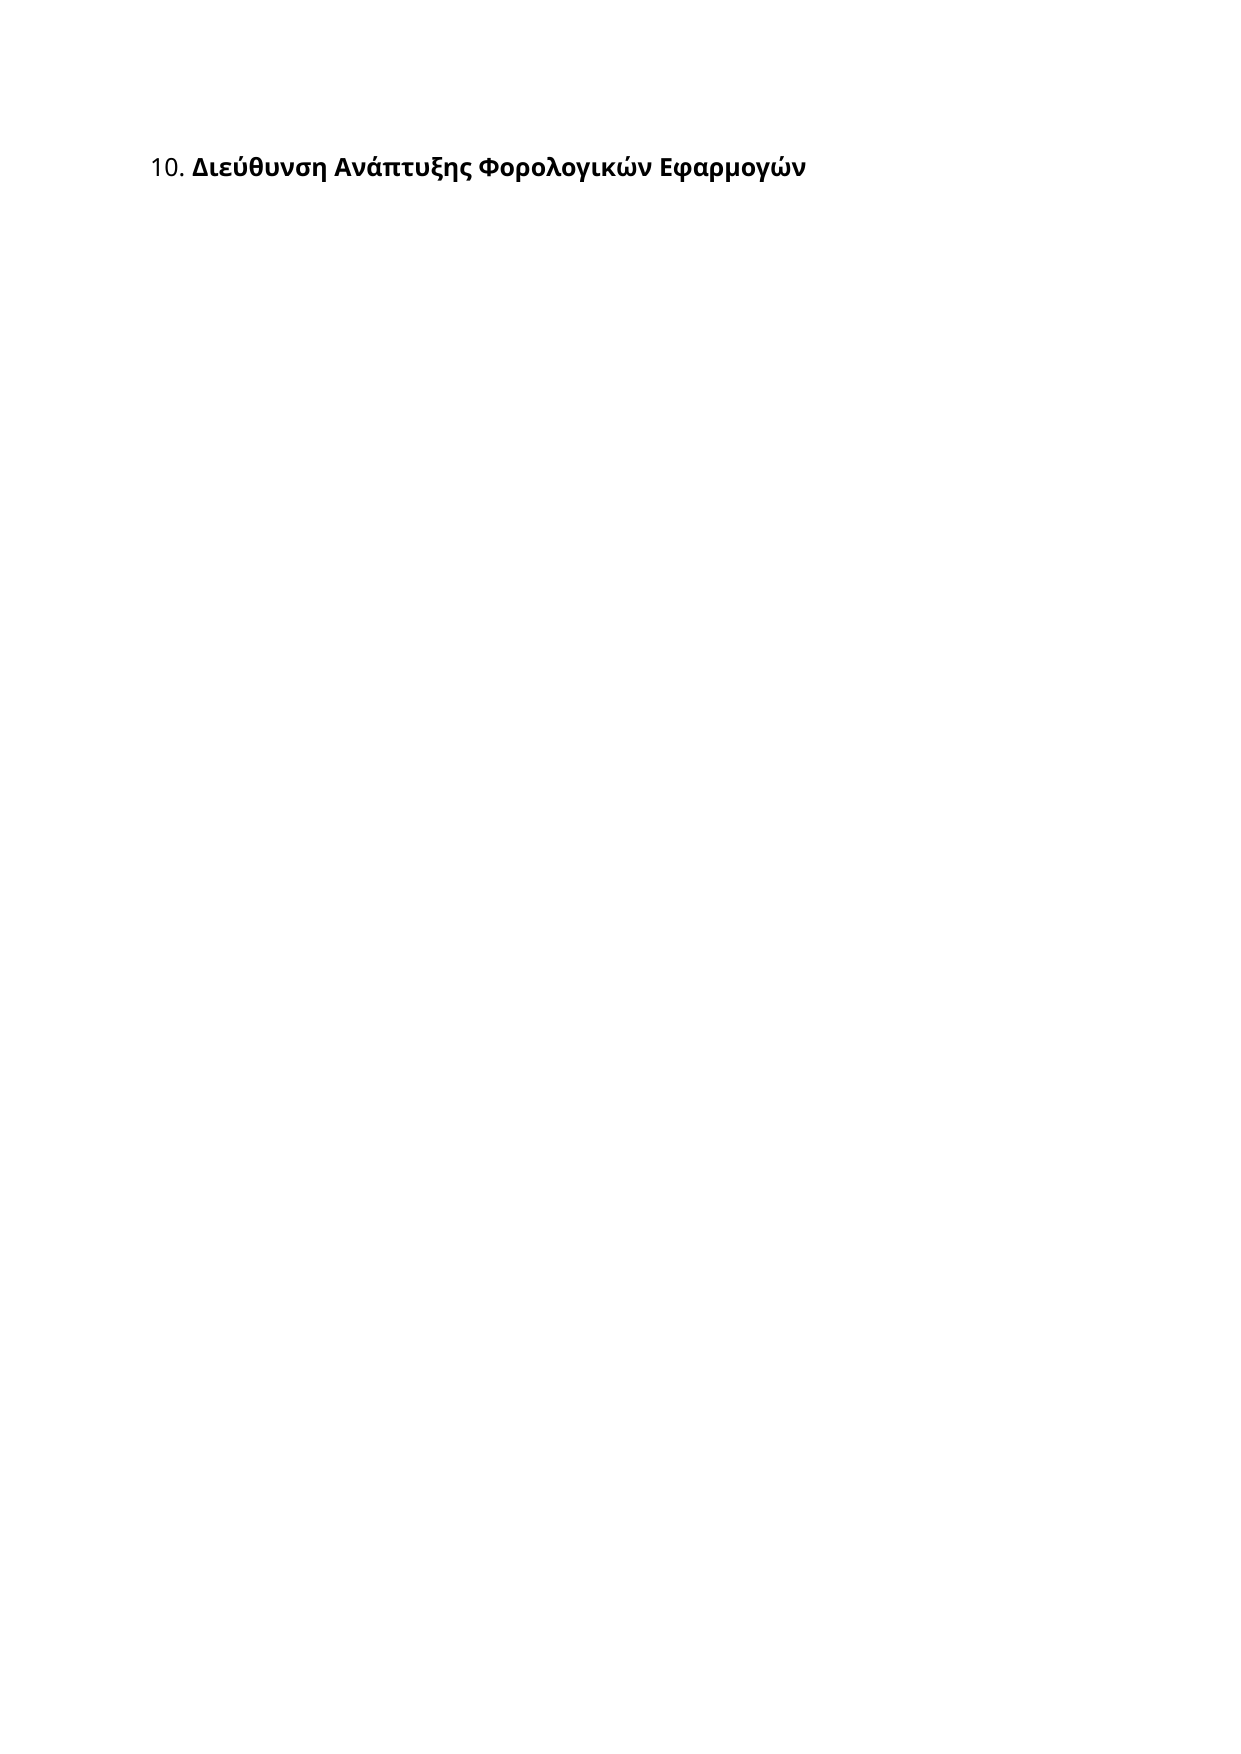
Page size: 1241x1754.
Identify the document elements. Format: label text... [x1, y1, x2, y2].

text 10. Διεύθυνση Ανάπτυξης Φορολογικών Εφαρμογών [150, 150, 1090, 184]
